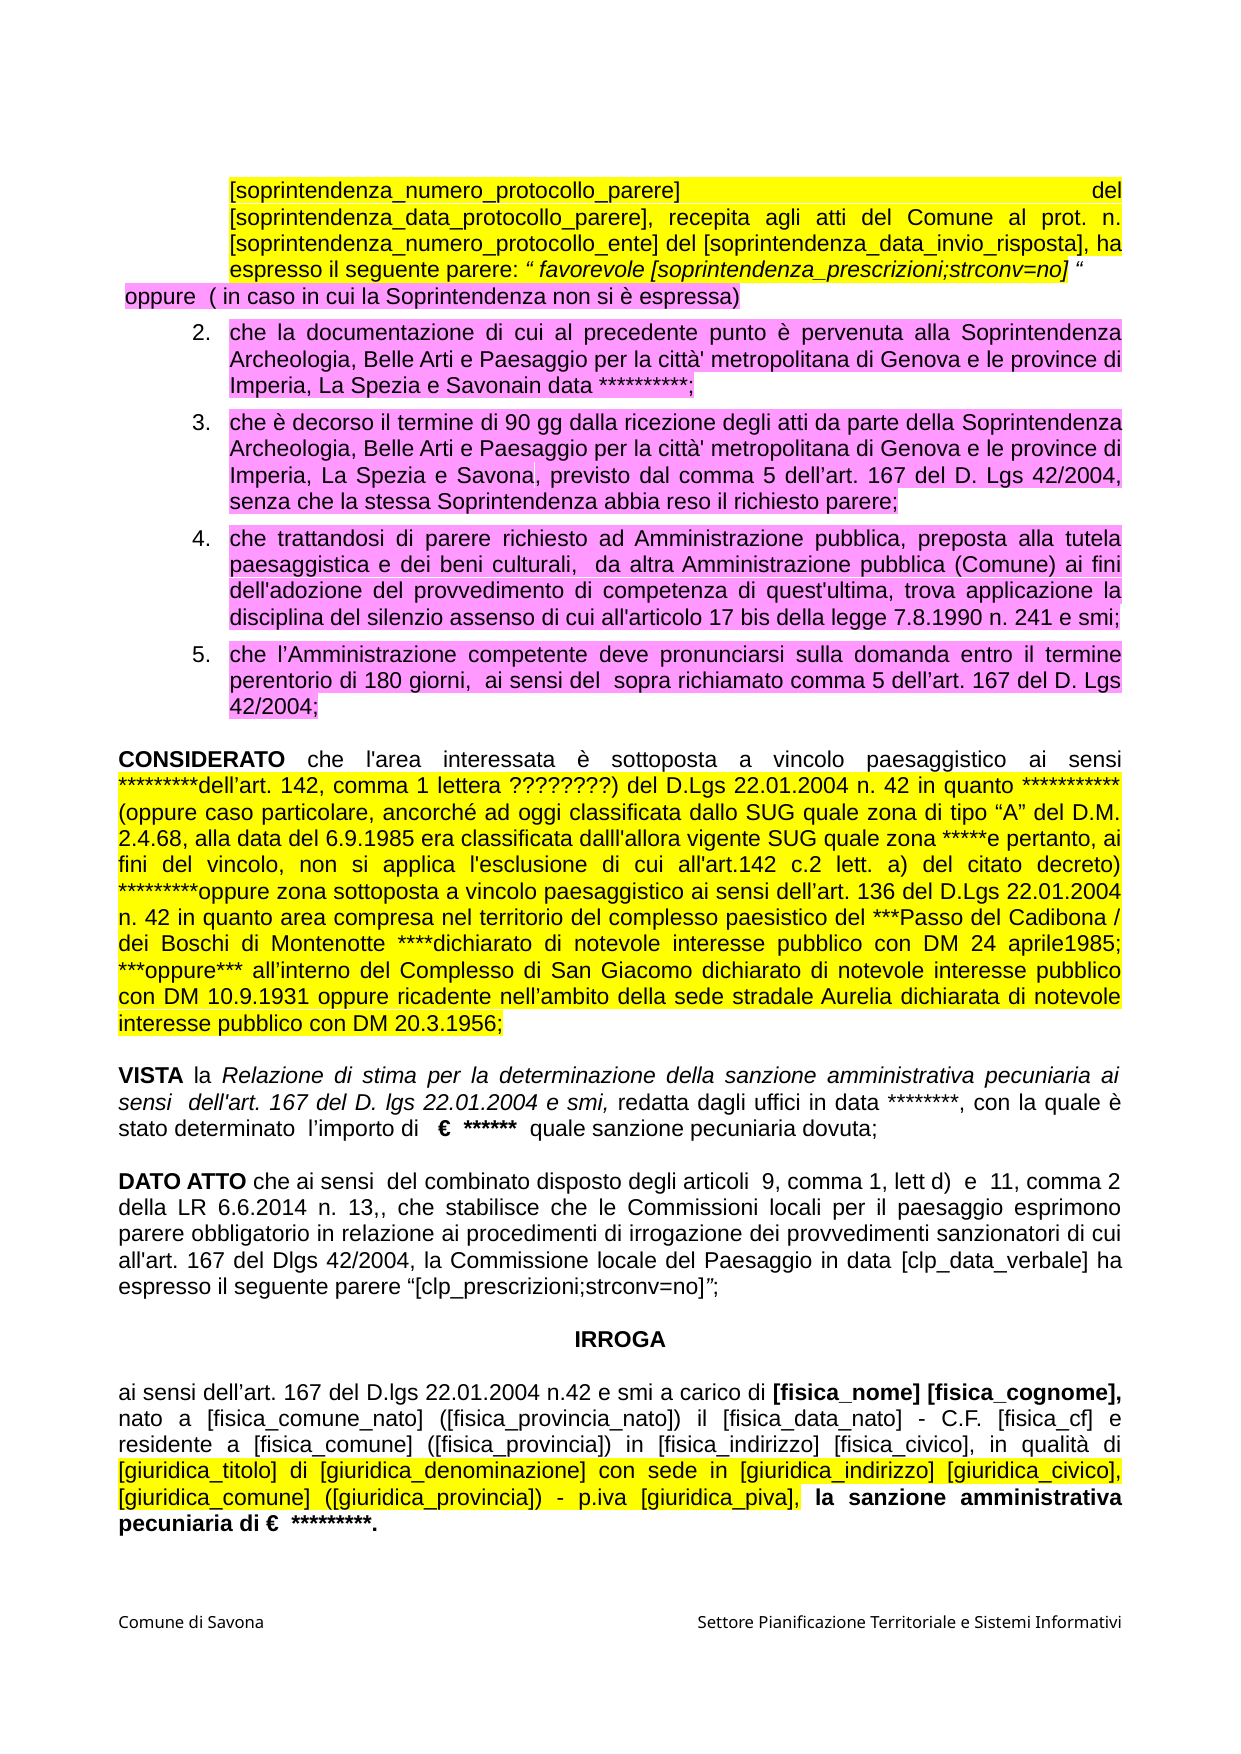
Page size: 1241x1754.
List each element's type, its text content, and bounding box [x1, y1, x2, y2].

text VISTA la Relazione di stima per la determinazione della sanzione amministrativa pecuniaria ai sensi dell'art. 167 del D. lgs 22.01.2004 e smi, redatta dagli uffici in data ********, con la quale è stato determinato l’importo di € ****** quale sanzione pecuniaria dovuta; [118, 1062, 1122, 1141]
list che è decorso il termine di 90 gg dalla ricezione degli atti da parte della Soprintendenza Archeologia, Belle Arti e Paesaggio per la città' metropolitana di Genova e le province di Imperia, La Spezia e Savona, previsto dal comma 5 dell’art. 167 del D. Lgs 42/2004, senza che la stessa Soprintendenza abbia reso il richiesto parere; [192, 409, 1122, 514]
text oppure ( in caso in cui la Soprintendenza non si è espressa) [118, 283, 1122, 309]
text DATO ATTO che ai sensi del combinato disposto degli articoli 9, comma 1, lett d) e 11, comma 2 della LR 6.6.2014 n. 13,, che stabilisce che le Commissioni locali per il paesaggio esprimono parere obbligatorio in relazione ai procedimenti di irrogazione dei provvedimenti sanzionatori di cui all'art. 167 del Dlgs 42/2004, la Commissione locale del Paesaggio in data [clp_data_verbale] ha espresso il seguente parere “[clp_prescrizioni;strconv=no]”; [118, 1168, 1122, 1299]
text IRROGA [118, 1326, 1122, 1352]
list che l’Amministrazione competente deve pronunciarsi sulla domanda entro il termine perentorio di 180 giorni, ai sensi del sopra richiamato comma 5 dell’art. 167 del D. Lgs 42/2004; [192, 641, 1122, 719]
text ai sensi dell’art. 167 del D.lgs 22.01.2004 n.42 e smi a carico di [fisica_nome] [fisica_cognome], nato a [fisica_comune_nato] ([fisica_provincia_nato]) il [fisica_data_nato] - C.F. [fisica_cf] e residente a [fisica_comune] ([fisica_provincia]) in [fisica_indirizzo] [fisica_civico], in qualità di [giuridica_titolo] di [giuridica_denominazione] con sede in [giuridica_indirizzo] [giuridica_civico], [giuridica_comune] ([giuridica_provincia]) - p.iva [giuridica_piva], la sanzione amministrativa pecuniaria di € *********. [118, 1378, 1122, 1537]
text CONSIDERATO che l'area interessata è sottoposta a vincolo paesaggistico ai sensi *********dell’art. 142, comma 1 lettera ????????) del D.Lgs 22.01.2004 n. 42 in quanto *********** (oppure caso particolare, ancorché ad oggi classificata dallo SUG quale zona di tipo “A” del D.M. 2.4.68, alla data del 6.9.1985 era classificata dalll'allora vigente SUG quale zona *****e pertanto, ai fini del vincolo, non si applica l'esclusione di cui all'art.142 c.2 lett. a) del citato decreto) *********oppure zona sottoposta a vincolo paesaggistico ai sensi dell’art. 136 del D.Lgs 22.01.2004 n. 42 in quanto area compresa nel territorio del complesso paesistico del ***Passo del Cadibona / dei Boschi di Montenotte ****dichiarato di notevole interesse pubblico con DM 24 aprile1985; ***oppure*** all’interno del Complesso di San Giacomo dichiarato di notevole interesse pubblico con DM 10.9.1931 oppure ricadente nell’ambito della sede stradale Aurelia dichiarata di notevole interesse pubblico con DM 20.3.1956; [118, 746, 1122, 1036]
list che la documentazione di cui al precedente punto è pervenuta alla Soprintendenza Archeologia, Belle Arti e Paesaggio per la città' metropolitana di Genova e le province di Imperia, La Spezia e Savonain data **********; [192, 319, 1122, 398]
list che trattandosi di parere richiesto ad Amministrazione pubblica, preposta alla tutela paesaggistica e dei beni culturali, da altra Amministrazione pubblica (Comune) ai fini dell'adozione del provvedimento di competenza di quest'ultima, trova applicazione la disciplina del silenzio assenso di cui all'articolo 17 bis della legge 7.8.1990 n. 241 e smi; [192, 525, 1122, 630]
list [soprintendenza_numero_protocollo_parere] del [soprintendenza_data_protocollo_parere], recepita agli atti del Comune al prot. n.[soprintendenza_numero_protocollo_ente] del [soprintendenza_data_invio_risposta], ha espresso il seguente parere: “ favorevole [soprintendenza_prescrizioni;strconv=no] “ [192, 177, 1122, 283]
